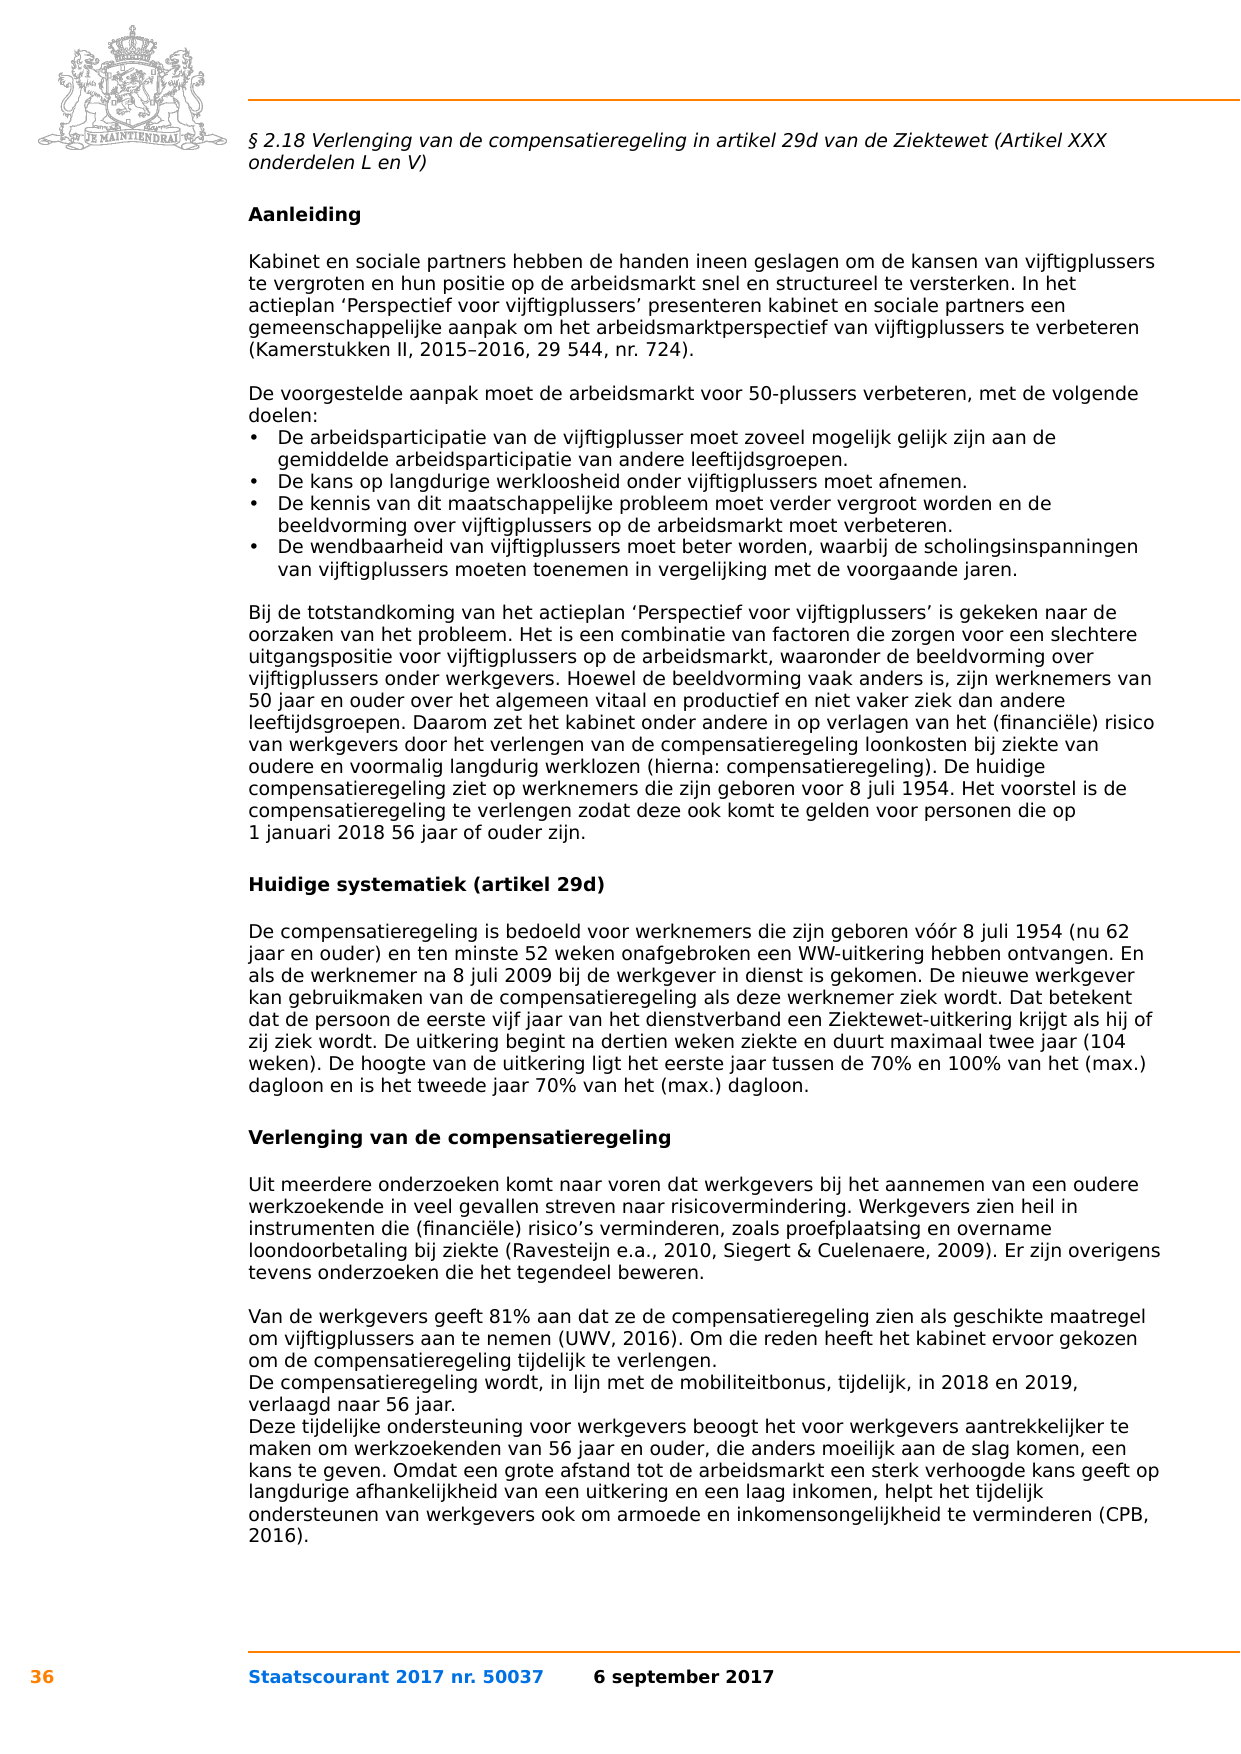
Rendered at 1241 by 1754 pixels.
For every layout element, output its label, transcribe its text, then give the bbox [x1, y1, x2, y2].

subtitle Verlenging van de compensatieregeling [248, 1127, 1163, 1149]
picture [38, 25, 227, 150]
text • De kennis van dit maatschappelijke probleem moet verder vergroot worden en de beeldvorming over vijftigplussers op de arbeidsmarkt moet verbeteren. [248, 492, 1163, 536]
text Bij de totstandkoming van het actieplan ‘Perspectief voor vijftigplussers’ is gekeken naar de oorzaken van het probleem. Het is een combinatie van factoren die zorgen voor een slechtere uitgangspositie voor vijftigplussers op de arbeidsmarkt, waaronder de beeldvorming over vijftigplussers onder werkgevers. Hoewel de beeldvorming vaak anders is, zijn werknemers van 50 jaar en ouder over het algemeen vitaal en productief en niet vaker ziek dan andere leeftijdsgroepen. Daarom zet het kabinet onder andere in op verlagen van het (financiële) risico van werkgevers door het verlengen van de compensatieregeling loonkosten bij ziekte van oudere en voormalig langdurig werklozen (hierna: compensatieregeling). De huidige compensatieregeling ziet op werknemers die zijn geboren voor 8 juli 1954. Het voorstel is de compensatieregeling te verlengen zodat deze ook komt te gelden voor personen die op 1 januari 2018 56 jaar of ouder zijn. [248, 602, 1163, 844]
subtitle § 2.18 Verlenging van de compensatieregeling in artikel 29d van de Ziektewet (Artikel XXX onderdelen L en V) [248, 130, 1163, 174]
text De voorgestelde aanpak moet de arbeidsmarkt voor 50-plussers verbeteren, met de volgende doelen: [248, 383, 1163, 427]
subtitle Aanleiding [248, 204, 1163, 226]
text Uit meerdere onderzoeken komt naar voren dat werkgevers bij het aannemen van een oudere werkzoekende in veel gevallen streven naar risicovermindering. Werkgevers zien heil in instrumenten die (financiële) risico’s verminderen, zoals proefplaatsing en overname loondoorbetaling bij ziekte (Ravesteijn e.a., 2010, Siegert & Cuelenaere, 2009). Er zijn overigens tevens onderzoeken die het tegendeel beweren. [248, 1174, 1163, 1284]
text De compensatieregeling wordt, in lijn met de mobiliteitbonus, tijdelijk, in 2018 en 2019, verlaagd naar 56 jaar. [248, 1372, 1163, 1416]
text • De wendbaarheid van vijftigplussers moet beter worden, waarbij de scholingsinspanningen van vijftigplussers moeten toenemen in vergelijking met de voorgaande jaren. [248, 536, 1163, 580]
text Kabinet en sociale partners hebben de handen ineen geslagen om de kansen van vijftigplussers te vergroten en hun positie op de arbeidsmarkt snel en structureel te versterken. In het actieplan ‘Perspectief voor vijftigplussers’ presenteren kabinet en sociale partners een gemeenschappelijke aanpak om het arbeidsmarktperspectief van vijftigplussers te verbeteren (Kamerstukken II, 2015–2016, 29 544, nr. 724). [248, 251, 1163, 361]
text De compensatieregeling is bedoeld voor werknemers die zijn geboren vóór 8 juli 1954 (nu 62 jaar en ouder) en ten minste 52 weken onafgebroken een WW-uitkering hebben ontvangen. En als de werknemer na 8 juli 2009 bij de werkgever in dienst is gekomen. De nieuwe werkgever kan gebruikmaken van de compensatieregeling als deze werknemer ziek wordt. Dat betekent dat de persoon de eerste vijf jaar van het dienstverband een Ziektewet-uitkering krijgt als hij of zij ziek wordt. De uitkering begint na dertien weken ziekte en duurt maximaal twee jaar (104 weken). De hoogte van de uitkering ligt het eerste jaar tussen de 70% en 100% van het (max.) dagloon en is het tweede jaar 70% van het (max.) dagloon. [248, 921, 1163, 1097]
text • De kans op langdurige werkloosheid onder vijftigplussers moet afnemen. [248, 471, 1163, 492]
subtitle Huidige systematiek (artikel 29d) [248, 874, 1163, 896]
text Deze tijdelijke ondersteuning voor werkgevers beoogt het voor werkgevers aantrekkelijker te maken om werkzoekenden van 56 jaar en ouder, die anders moeilijk aan de slag komen, een kans te geven. Omdat een grote afstand tot de arbeidsmarkt een sterk verhoogde kans geeft op langdurige afhankelijkheid van een uitkering en een laag inkomen, helpt het tijdelijk ondersteunen van werkgevers ook om armoede en inkomensongelijkheid te verminderen (CPB, 2016). [248, 1416, 1163, 1547]
text Van de werkgevers geeft 81% aan dat ze de compensatieregeling zien als geschikte maatregel om vijftigplussers aan te nemen (UWV, 2016). Om die reden heeft het kabinet ervoor gekozen om de compensatieregeling tijdelijk te verlengen. [248, 1306, 1163, 1372]
text • De arbeidsparticipatie van de vijftigplusser moet zoveel mogelijk gelijk zijn aan de gemiddelde arbeidsparticipatie van andere leeftijdsgroepen. [248, 427, 1163, 471]
